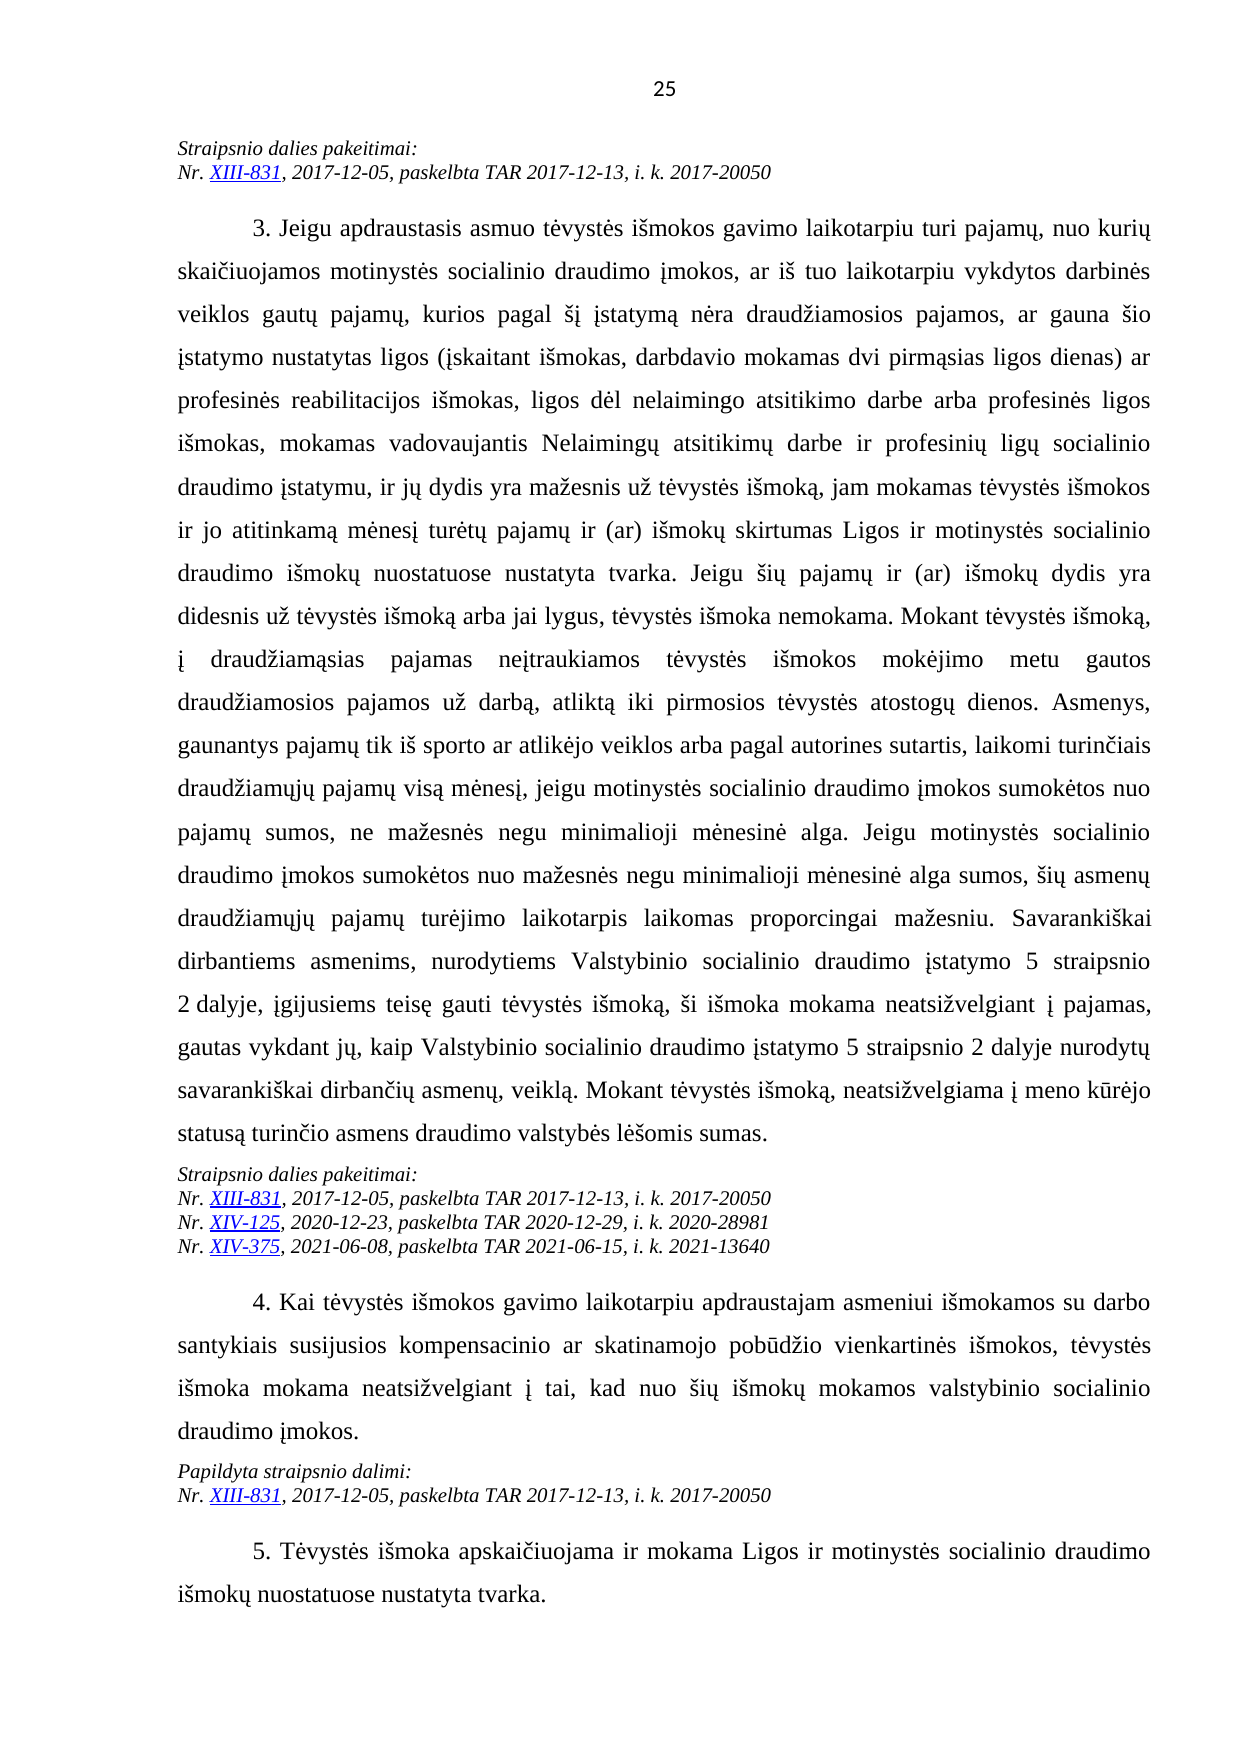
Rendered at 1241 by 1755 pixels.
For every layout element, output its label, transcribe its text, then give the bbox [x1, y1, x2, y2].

text Nr. XIII-831, 2017-12-05, paskelbta TAR 2017-12-13, i. k. 2017-20050 [177, 1186, 1152, 1210]
text Straipsnio dalies pakeitimai: [177, 136, 1152, 160]
text Nr. XIV-125, 2020-12-23, paskelbta TAR 2020-12-29, i. k. 2020-28981 [177, 1210, 1152, 1234]
text Straipsnio dalies pakeitimai: [177, 1162, 1152, 1186]
text 3. Jeigu apdraustasis asmuo tėvystės išmokos gavimo laikotarpiu turi pajamų, nuo kurių skaičiuojamos motinystės socialinio draudimo įmokos, ar iš tuo laikotarpiu vykdytos darbinės veiklos gautų pajamų, kurios pagal šį įstatymą nėra draudžiamosios pajamos, ar gauna šio įstatymo nustatytas ligos (įskaitant išmokas, darbdavio mokamas dvi pirmąsias ligos dienas) ar profesinės reabilitacijos išmokas, ligos dėl nelaimingo atsitikimo darbe arba profesinės ligos išmokas, mokamas vadovaujantis Nelaimingų atsitikimų darbe ir profesinių ligų socialinio draudimo įstatymu, ir jų dydis yra mažesnis už tėvystės išmoką, jam mokamas tėvystės išmokos ir jo atitinkamą mėnesį turėtų pajamų ir (ar) išmokų skirtumas Ligos ir motinystės socialinio draudimo išmokų nuostatuose nustatyta tvarka. Jeigu šių pajamų ir (ar) išmokų dydis yra didesnis už tėvystės išmoką arba jai lygus, tėvystės išmoka nemokama. Mokant tėvystės išmoką, į draudžiamąsias pajamas neįtraukiamos tėvystės išmokos mokėjimo metu gautos draudžiamosios pajamos už darbą, atliktą iki pirmosios tėvystės atostogų dienos. Asmenys, gaunantys pajamų tik iš sporto ar atlikėjo veiklos arba pagal autorines sutartis, laikomi turinčiais draudžiamųjų pajamų visą mėnesį, jeigu motinystės socialinio draudimo įmokos sumokėtos nuo pajamų sumos, ne mažesnės negu minimalioji mėnesinė alga. Jeigu motinystės socialinio draudimo įmokos sumokėtos nuo mažesnės negu minimalioji mėnesinė alga sumos, šių asmenų draudžiamųjų pajamų turėjimo laikotarpis laikomas proporcingai mažesniu. Savarankiškai dirbantiems asmenims, nurodytiems Valstybinio socialinio draudimo įstatymo 5 straipsnio 2 dalyje, įgijusiems teisę gauti tėvystės išmoką, ši išmoka mokama neatsižvelgiant į pajamas, gautas vykdant jų, kaip Valstybinio socialinio draudimo įstatymo 5 straipsnio 2 dalyje nurodytų savarankiškai dirbančių asmenų, veiklą. Mokant tėvystės išmoką, neatsižvelgiama į meno kūrėjo statusą turinčio asmens draudimo valstybės lėšomis sumas. [177, 213, 1152, 1147]
text 4. Kai tėvystės išmokos gavimo laikotarpiu apdraustajam asmeniui išmokamos su darbo santykiais susijusios kompensacinio ar skatinamojo pobūdžio vienkartinės išmokos, tėvystės išmoka mokama neatsižvelgiant į tai, kad nuo šių išmokų mokamos valstybinio socialinio draudimo įmokos. [177, 1287, 1152, 1445]
text Nr. XIV-375, 2021-06-08, paskelbta TAR 2021-06-15, i. k. 2021-13640 [177, 1234, 1152, 1258]
text Papildyta straipsnio dalimi: [177, 1459, 1152, 1483]
text Nr. XIII-831, 2017-12-05, paskelbta TAR 2017-12-13, i. k. 2017-20050 [177, 160, 1152, 184]
text 5. Tėvystės išmoka apskaičiuojama ir mokama Ligos ir motinystės socialinio draudimo išmokų nuostatuose nustatyta tvarka. [177, 1536, 1152, 1608]
text Nr. XIII-831, 2017-12-05, paskelbta TAR 2017-12-13, i. k. 2017-20050 [177, 1483, 1152, 1507]
